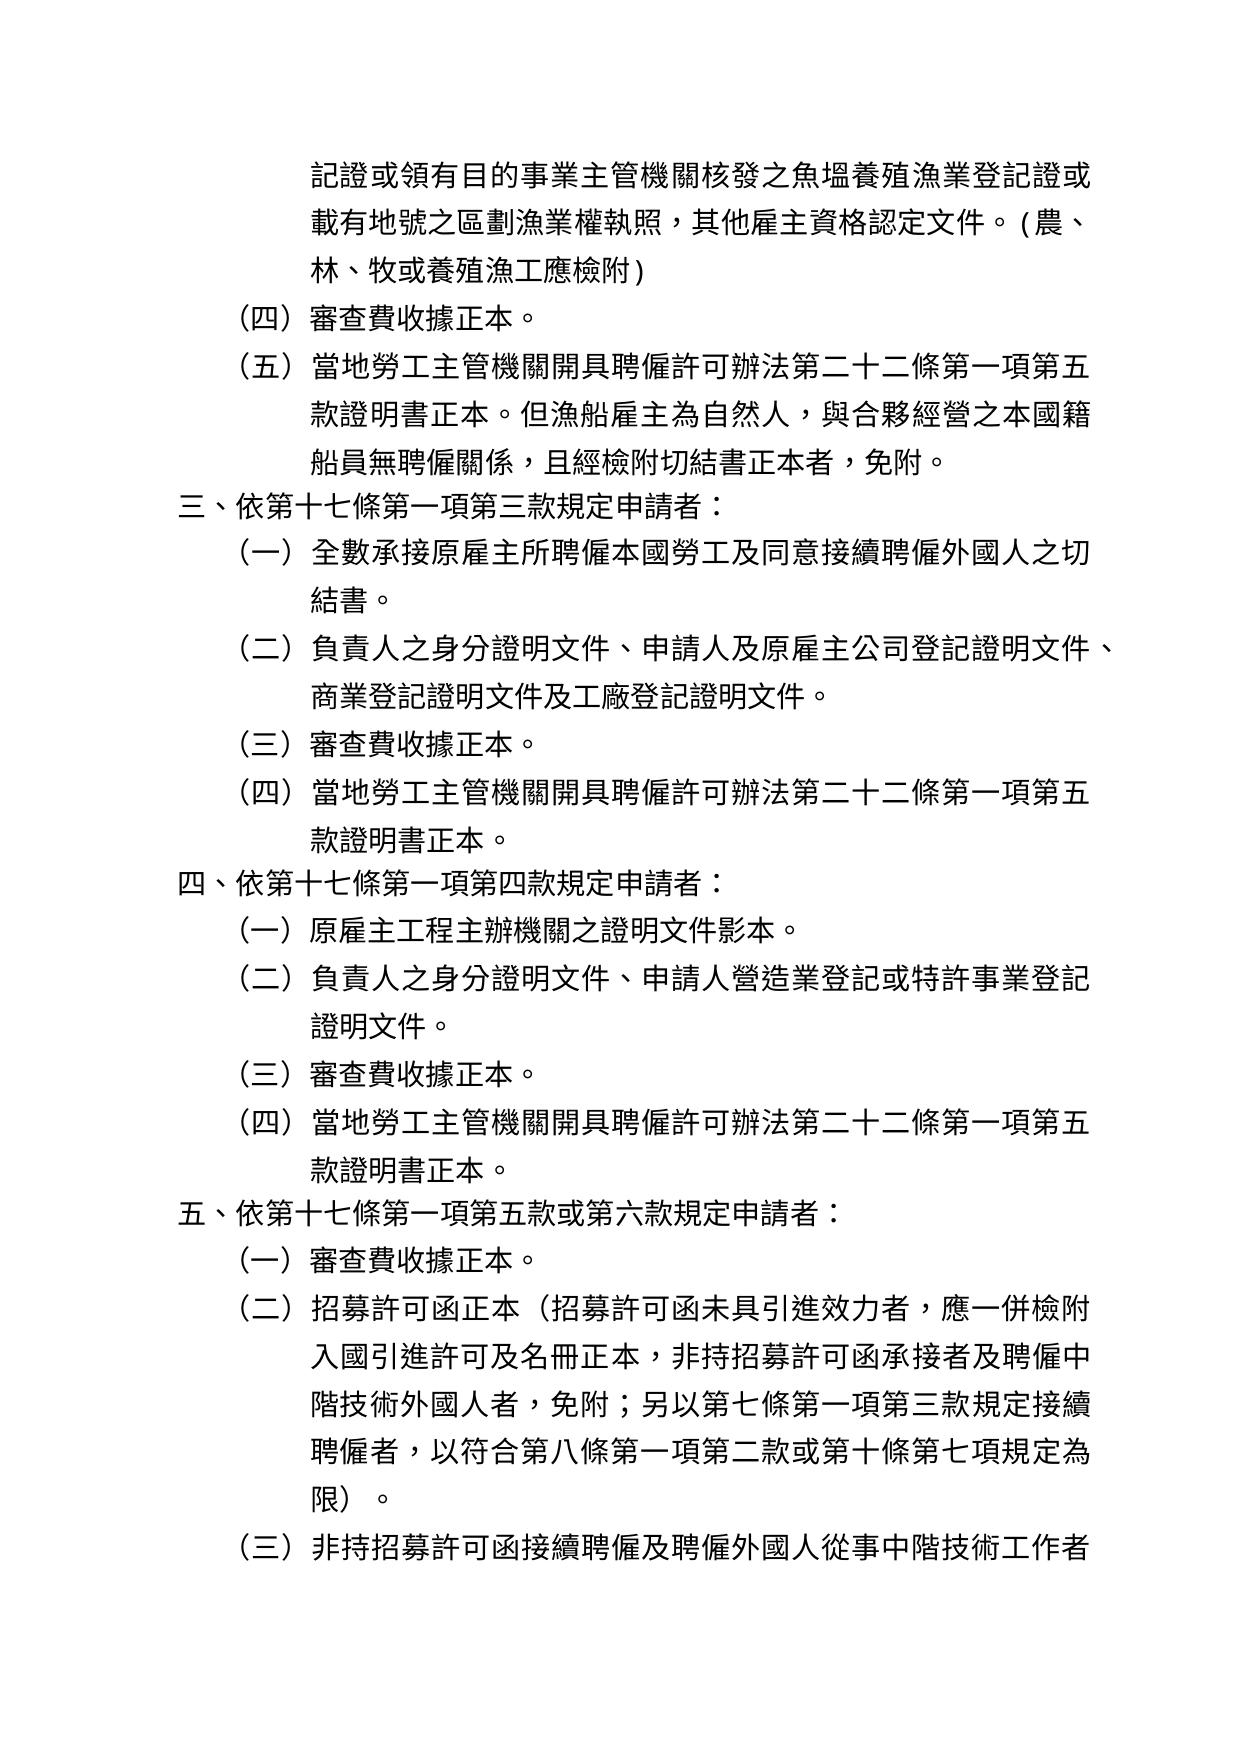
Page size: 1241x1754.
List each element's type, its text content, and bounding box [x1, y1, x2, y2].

text （二）招募許可函正本（招募許可函未具引進效力者，應一併檢附入國引進許可及名冊正本，非持招募許可函承接者及聘僱中階技術外國人者，免附；另以第七條第一項第三款規定接續聘僱者，以符合第八條第一項第二款或第十條第七項規定為限）。 [221, 1281, 1092, 1520]
text （三）審查費收據正本。 [221, 717, 1092, 765]
text （二）負責人之身分證明文件、申請人營造業登記或特許事業登記證明文件。 [221, 951, 1092, 1047]
text （一）全數承接原雇主所聘僱本國勞工及同意接續聘僱外國人之切結書。 [221, 525, 1092, 621]
text （三）非持招募許可函接續聘僱及聘僱外國人從事中階技術工作者 [221, 1520, 1092, 1568]
text （一）審查費收據正本。 [221, 1233, 1092, 1281]
text （三）審查費收據正本。 [221, 1047, 1092, 1095]
text （四）當地勞工主管機關開具聘僱許可辦法第二十二條第一項第五款證明書正本。 [221, 1095, 1092, 1191]
text 四、依第十七條第一項第四款規定申請者： [177, 861, 1092, 903]
text （四）當地勞工主管機關開具聘僱許可辦法第二十二條第一項第五款證明書正本。 [221, 765, 1092, 861]
text 五、依第十七條第一項第五款或第六款規定申請者： [177, 1191, 1092, 1233]
text （五）當地勞工主管機關開具聘僱許可辦法第二十二條第一項第五款證明書正本。但漁船雇主為自然人，與合夥經營之本國籍船員無聘僱關係，且經檢附切結書正本者，免附。 [221, 339, 1092, 483]
text 記證或領有目的事業主管機關核發之魚塭養殖漁業登記證或載有地號之區劃漁業權執照，其他雇主資格認定文件。(農、林、牧或養殖漁工應檢附) [221, 148, 1092, 291]
text （二）負責人之身分證明文件、申請人及原雇主公司登記證明文件、商業登記證明文件及工廠登記證明文件。 [221, 621, 1092, 717]
text （一）原雇主工程主辦機關之證明文件影本。 [221, 903, 1092, 951]
text 三、依第十七條第一項第三款規定申請者： [177, 483, 1092, 525]
text （四）審查費收據正本。 [221, 291, 1092, 339]
